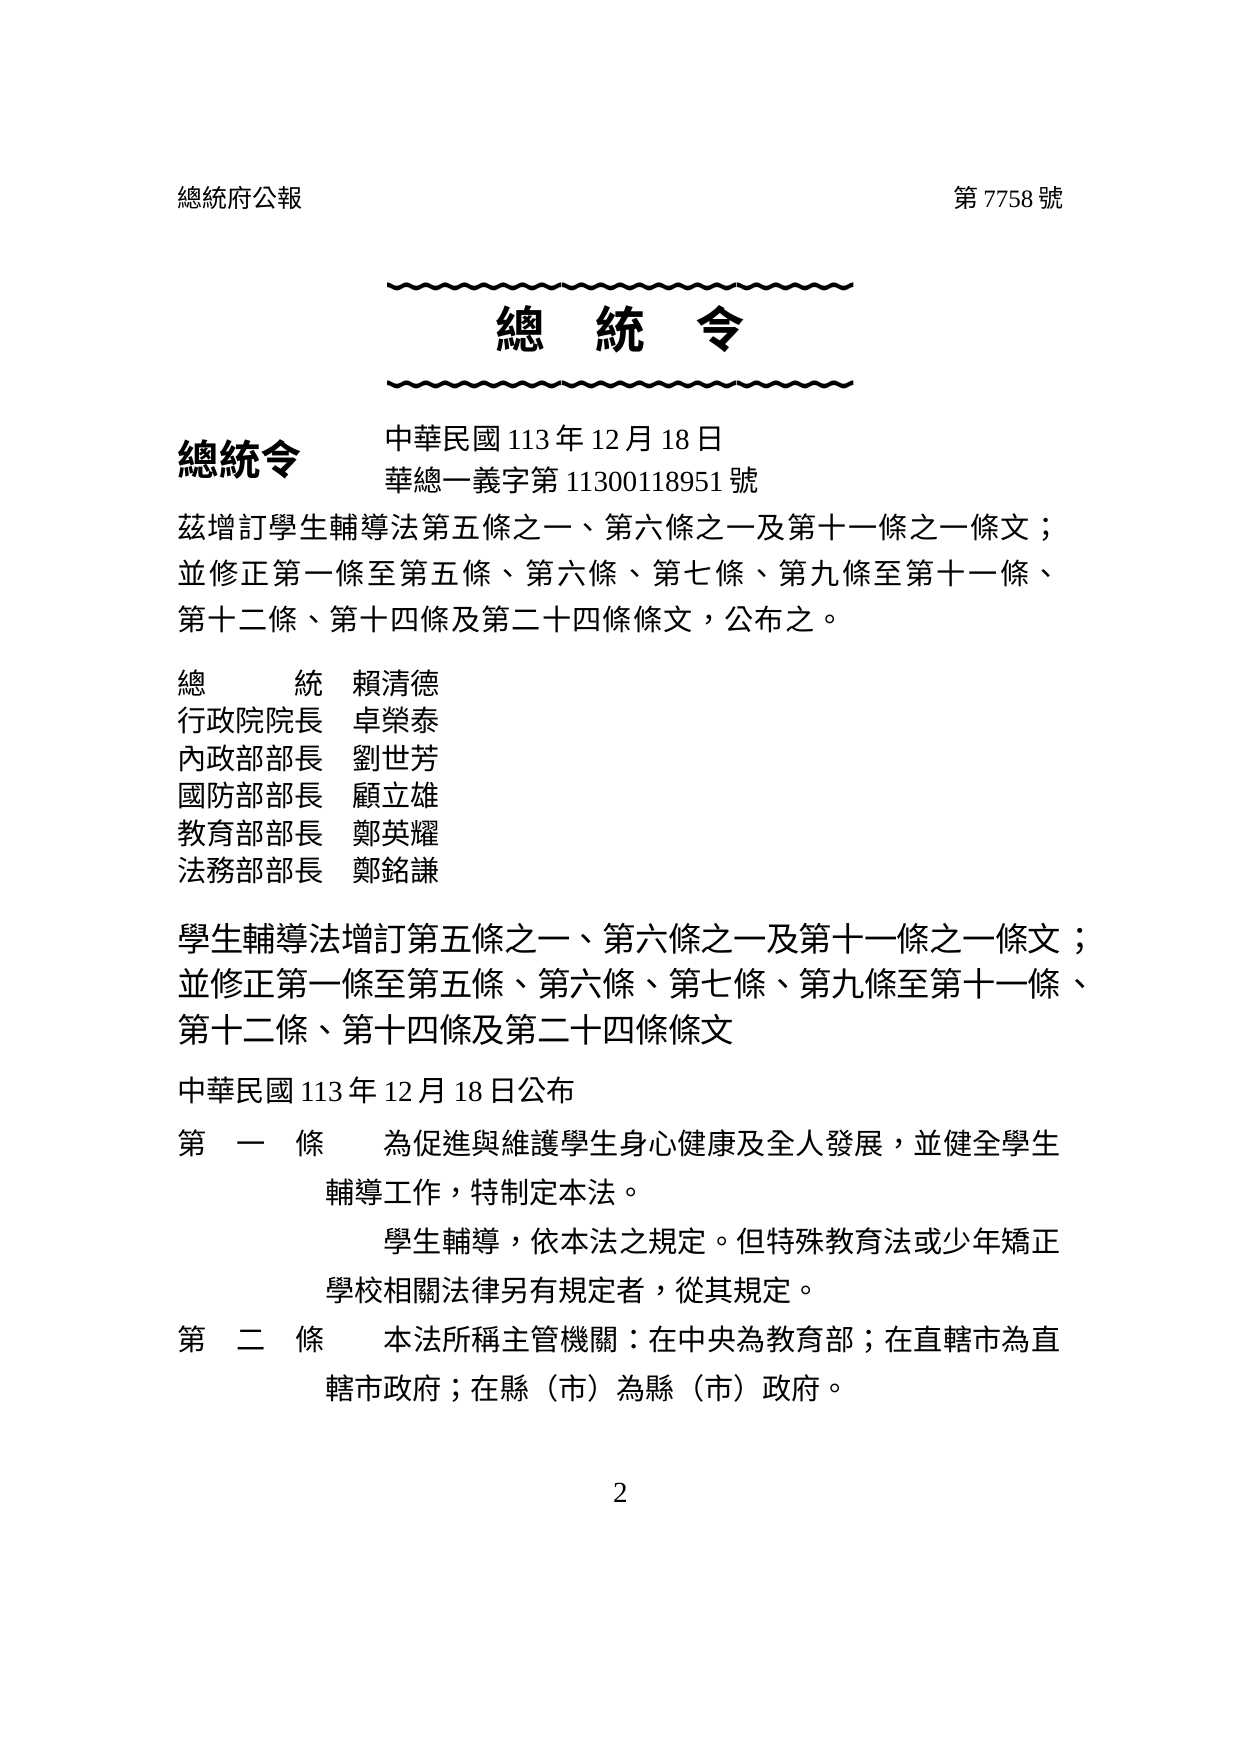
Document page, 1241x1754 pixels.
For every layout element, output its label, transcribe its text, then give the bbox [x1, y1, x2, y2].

text 中華民國113年12月18日公布 [177, 1064, 1063, 1110]
text 學生輔導法增訂第五條之一、第六條之一及第十一條之一條文；並修正第一條至第五條、第六條、第七條、第九條至第十一條、第十二條、第十四條及第二十四條條文 [177, 914, 1063, 1052]
text ﹏﹏﹏﹏﹏﹏﹏﹏ [177, 363, 1063, 388]
text 第 一 條 為促進與維護學生身心健康及全人發展，並健全學生輔導工作，特制定本法。 [177, 1115, 1063, 1213]
text 茲增訂學生輔導法第五條之一、第六條之一及第十一條之一條文；並修正第一條至第五條、第六條、第七條、第九條至第十一條、第十二條、第十四條及第二十四條條文，公布之。 [177, 502, 1063, 639]
text ﹏﹏﹏﹏﹏﹏﹏﹏ [177, 266, 1063, 291]
text 總 統 賴清德 行政院院長 卓榮泰 內政部部長 劉世芳 國防部部長 顧立雄 教育部部長 鄭英耀 法務部部長 鄭銘謙 [177, 664, 1063, 889]
text 學生輔導，依本法之規定。但特殊教育法或少年矯正學校相關法律另有規定者，從其規定。 [325, 1213, 1063, 1311]
table_header 中華民國113年12月18日 華總一義字第11300118951號 [381, 413, 877, 502]
text 總統令 [177, 291, 1063, 363]
table_header 總統令 [174, 413, 381, 502]
text 第 二 條 本法所稱主管機關：在中央為教育部；在直轄市為直轄市政府；在縣（市）為縣（市）政府。 [177, 1311, 1063, 1409]
